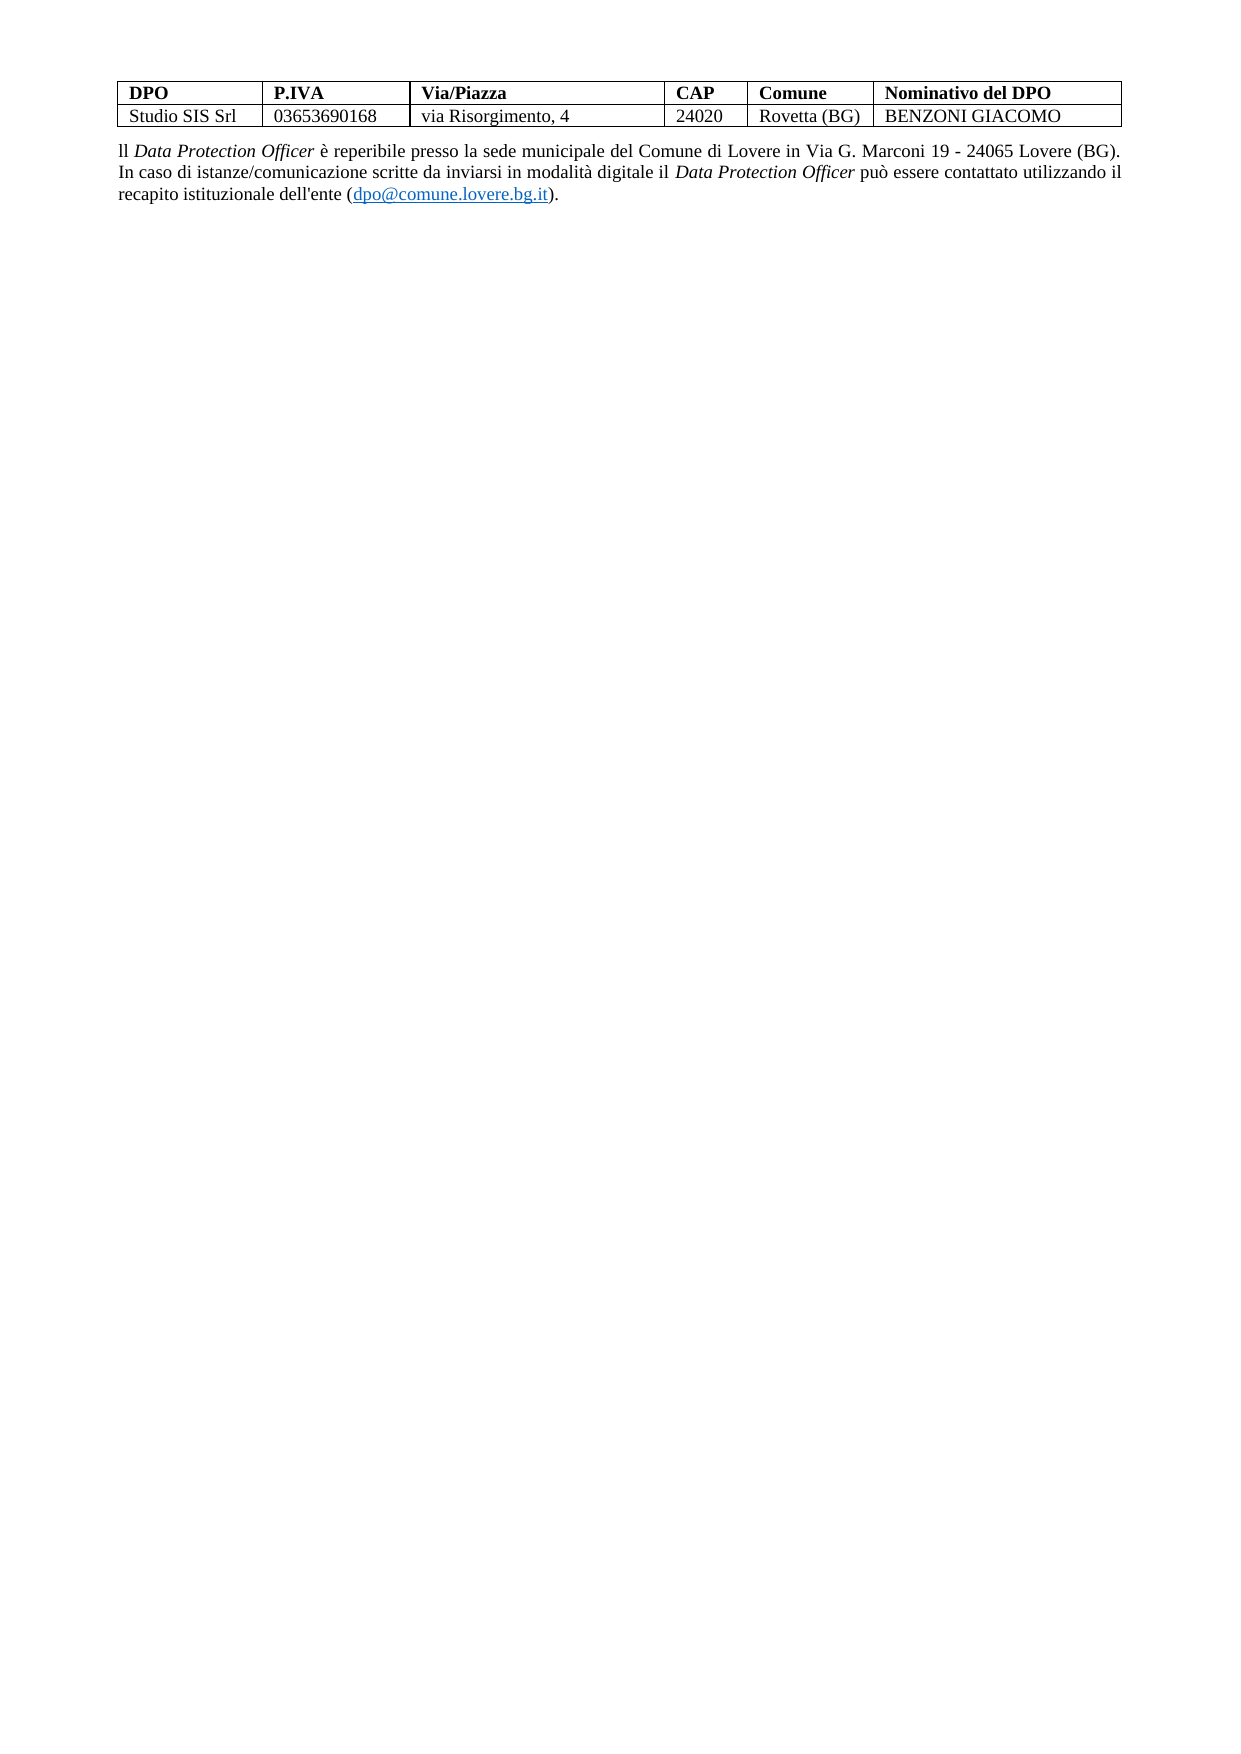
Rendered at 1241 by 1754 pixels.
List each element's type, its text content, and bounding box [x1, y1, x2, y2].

table_header Nominativo del DPO [874, 82, 1121, 104]
table_header DPO [118, 82, 262, 104]
table_header CAP [665, 82, 747, 104]
table_cell Rovetta (BG) [748, 105, 873, 126]
table_header Comune [748, 82, 873, 104]
table_cell BENZONI GIACOMO [874, 105, 1121, 126]
table_header Via/Piazza [411, 82, 664, 104]
table_cell via Risorgimento, 4 [411, 105, 664, 126]
text ll Data Protection Officer è reperibile presso la sede municipale del Comune di Lovere in Via G. Marconi 19 - 24065 Lovere (BG). In caso di istanze/comunicazione scritte da inviarsi in modalità digitale il Data Protection Officer può essere contattato utilizzando il recapito istituzionale dell'ente (dpo@comune.lovere.bg.it). [118, 140, 1122, 204]
table_cell 03653690168 [263, 105, 409, 126]
table_cell 24020 [665, 105, 747, 126]
table_cell Studio SIS Srl [118, 105, 262, 126]
table_header P.IVA [263, 82, 409, 104]
